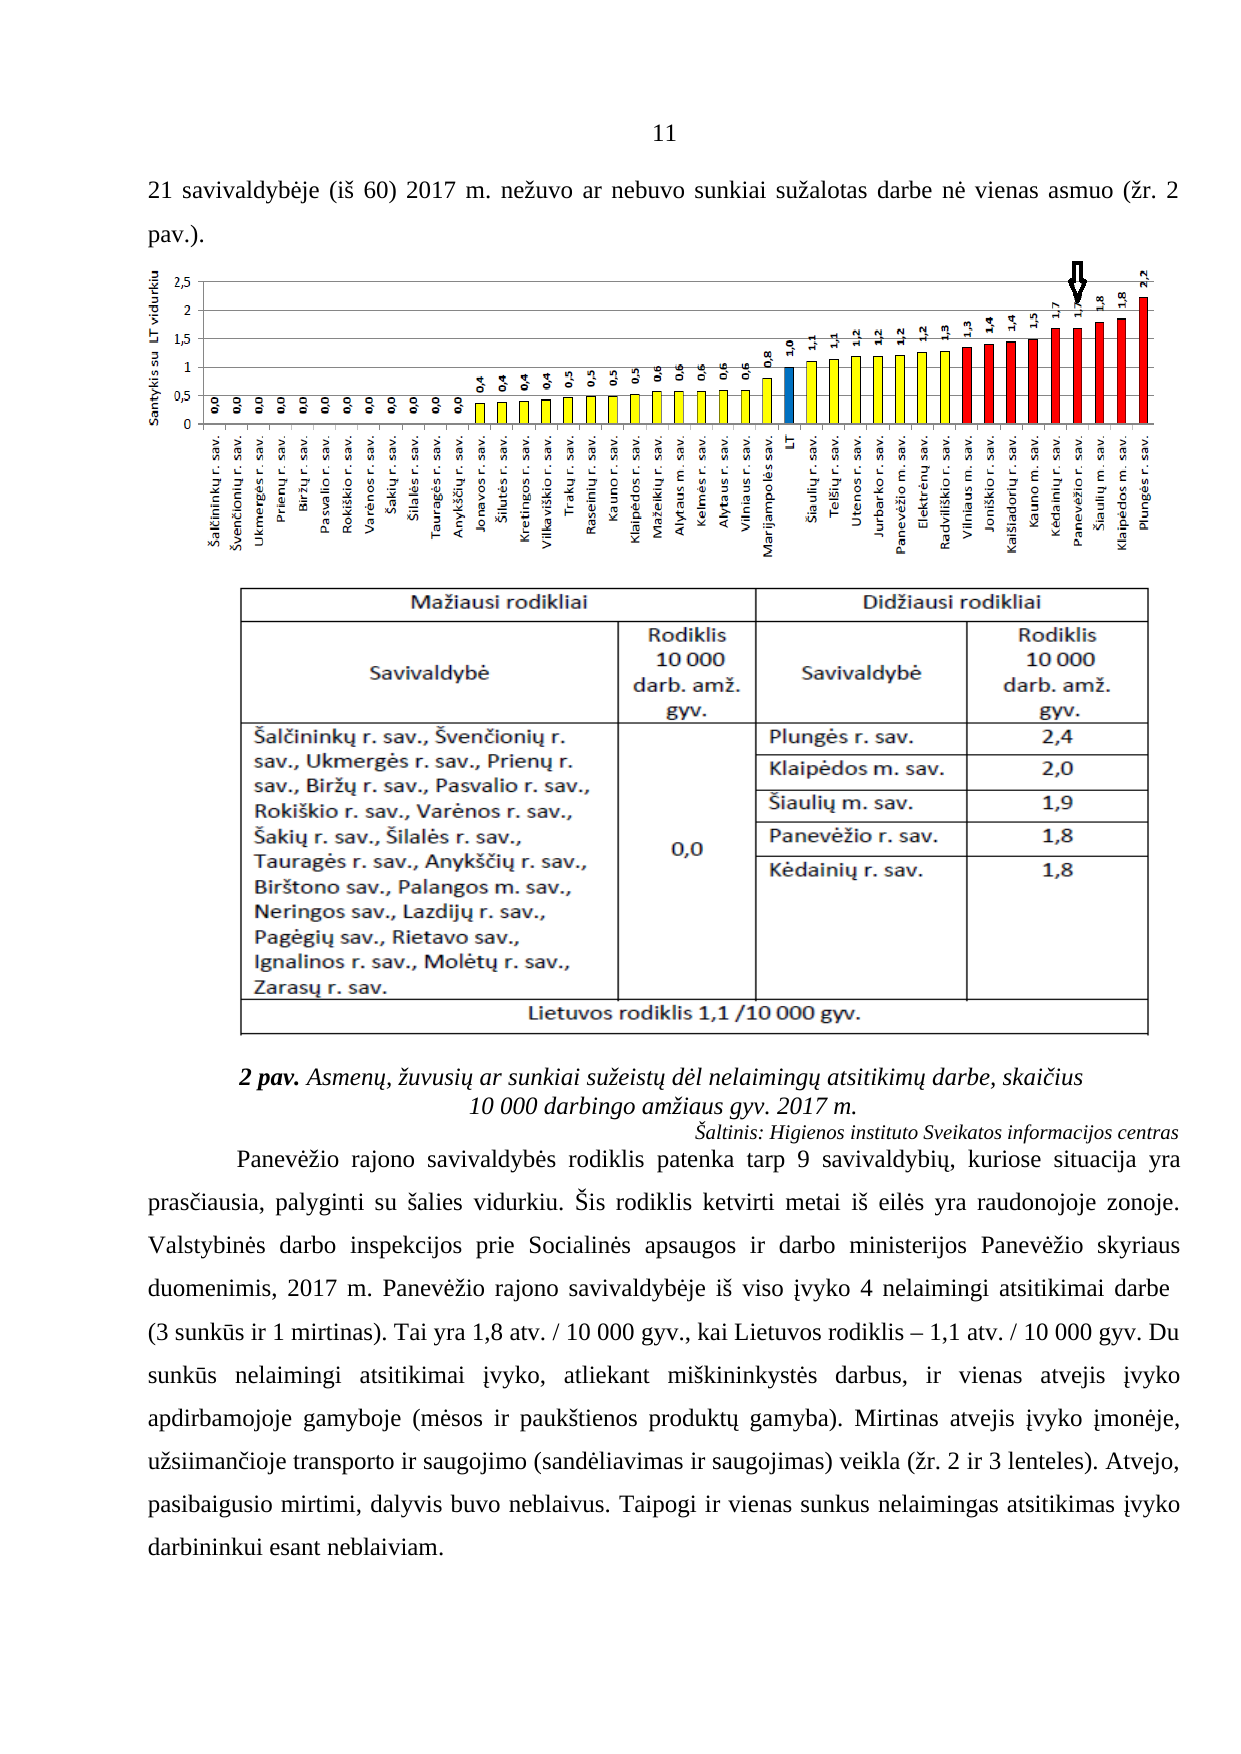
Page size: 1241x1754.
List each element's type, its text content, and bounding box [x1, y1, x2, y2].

text Panevėžio rajono savivaldybės rodiklis patenka tarp 9 savivaldybių, kuriose situacija yra prasčiausia, palyginti su šalies vidurkiu. Šis rodiklis ketvirti metai iš eilės yra raudonojoje zonoje. Valstybinės darbo inspekcijos prie Socialinės apsaugos ir darbo ministerijos Panevėžio skyriaus duomenimis, 2017 m. Panevėžio rajono savivaldybėje iš viso įvyko 4 nelaimingi atsitikimai darbe (3 sunkūs ir 1 mirtinas). Tai yra 1,8 atv. / 10 000 gyv., kai Lietuvos rodiklis – 1,1 atv. / 10 000 gyv. Du sunkūs nelaimingi atsitikimai įvyko, atliekant miškininkystės darbus, ir vienas atvejis įvyko apdirbamojoje gamyboje (mėsos ir paukštienos produktų gamyba). Mirtinas atvejis įvyko įmonėje, užsiimančioje transporto ir saugojimo (sandėliavimas ir saugojimas) veikla (žr. 2 ir 3 lenteles). Atvejo, pasibaigusio mirtimi, dalyvis buvo neblaivus. Taipogi ir vienas sunkus nelaimingas atsitikimas įvyko darbininkui esant neblaiviam. [148, 1144, 1181, 1561]
text 2 pav. Asmenų, žuvusių ar sunkiai sužeistų dėl nelaimingų atsitikimų darbe, skaičius 10 000 darbingo amžiaus gyv. 2017 m. [148, 1062, 1181, 1120]
text 21 savivaldybėje (iš 60) 2017 m. nežuvo ar nebuvo sunkiai sužalotas darbe nė vienas asmuo (žr. 2 pav.). [148, 176, 1181, 247]
text Šaltinis: Higienos instituto Sveikatos informacijos centras [148, 1120, 1181, 1144]
